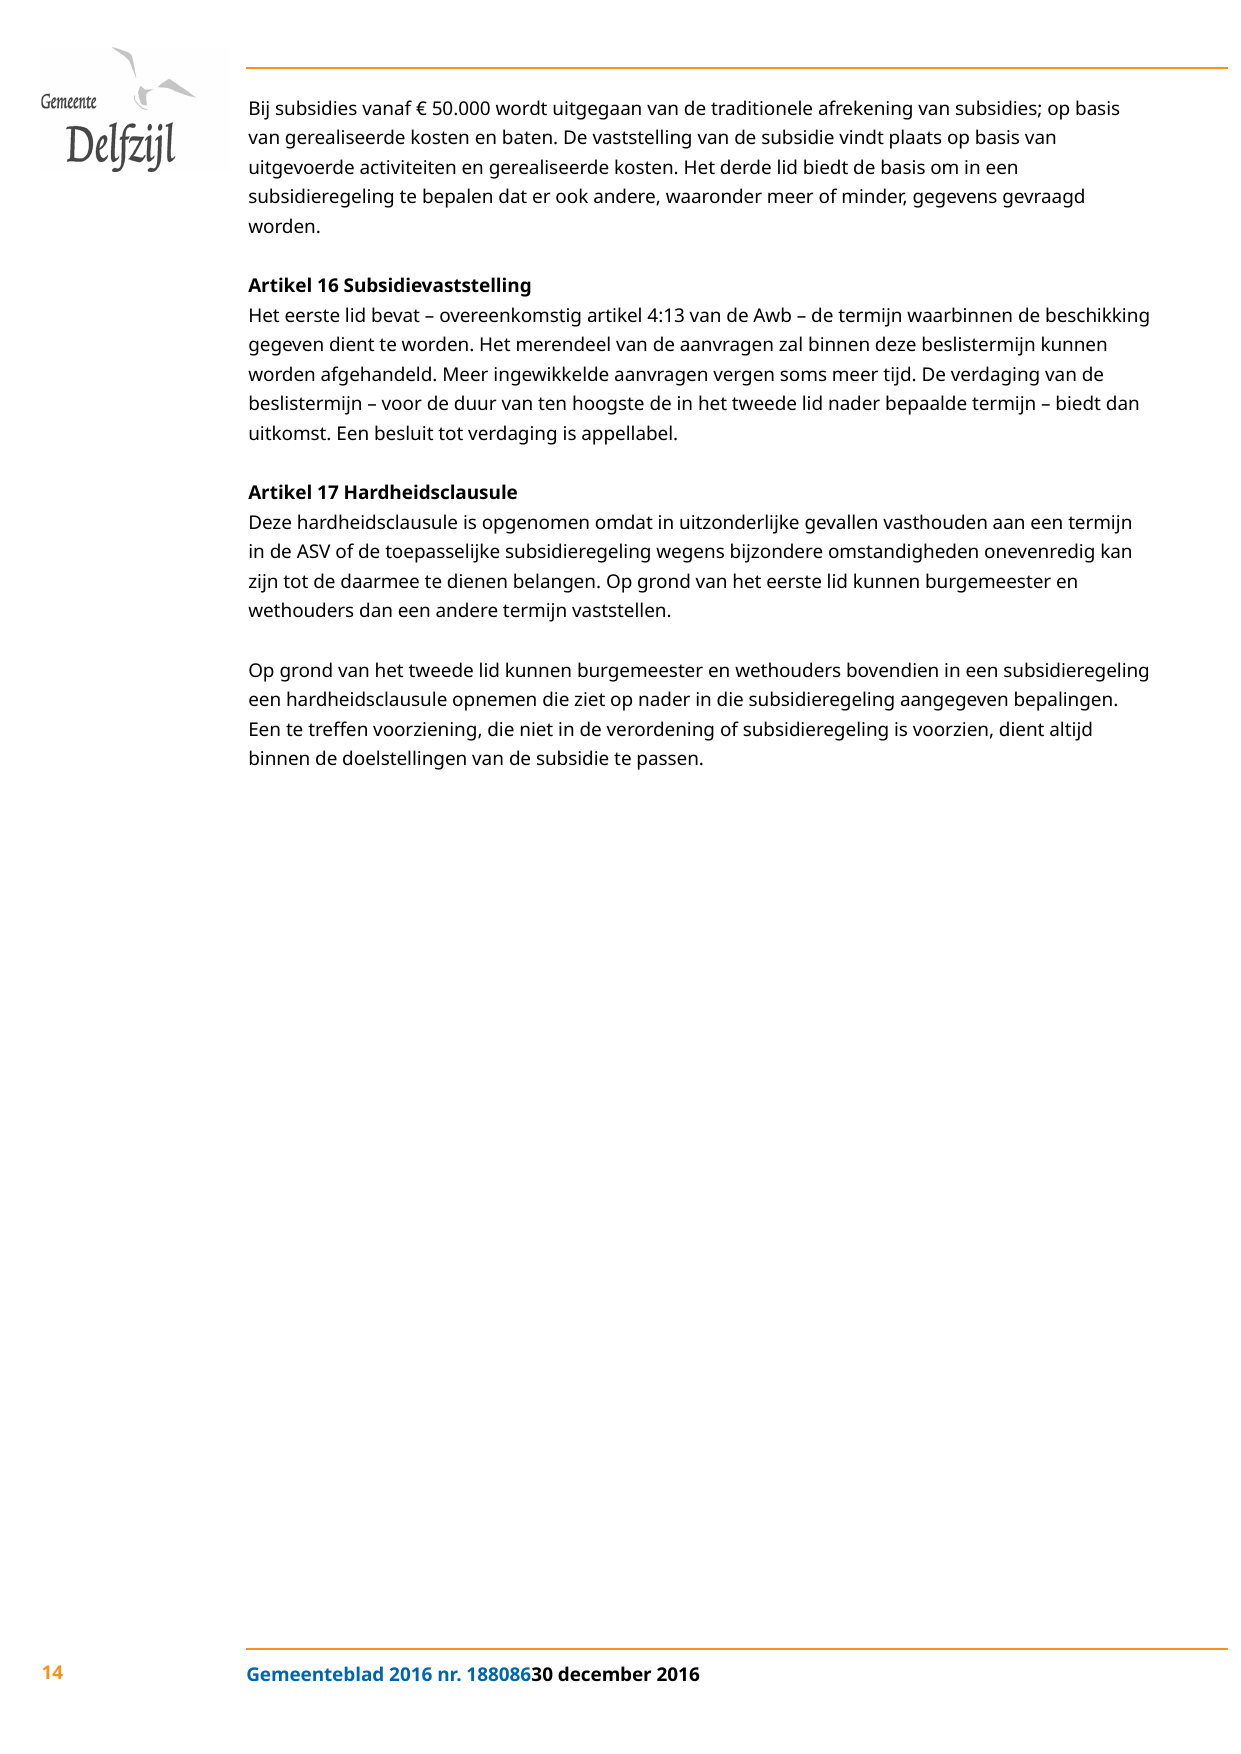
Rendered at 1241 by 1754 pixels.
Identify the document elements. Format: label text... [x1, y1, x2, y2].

text Artikel 16 Subsidievaststelling [248, 272, 1152, 298]
text Op grond van het tweede lid kunnen burgemeester en wethouders bovendien in een subsidieregeling een hardheidsclausule opnemen die ziet op nader in die subsidieregeling aangegeven bepalingen. Een te treffen voorziening, die niet in de verordening of subsidieregeling is voorzien, dient altijd binnen de doelstellingen van de subsidie te passen. [248, 657, 1152, 771]
text Bij subsidies vanaf € 50.000 wordt uitgegaan van de traditionele afrekening van subsidies; op basis van gerealiseerde kosten en baten. De vaststelling van de subsidie vindt plaats op basis van uitgevoerde activiteiten en gerealiseerde kosten. Het derde lid biedt de basis om in een subsidieregeling te bepalen dat er ook andere, waaronder meer of minder, gegevens gevraagd worden. [248, 95, 1152, 239]
text Deze hardheidsclausule is opgenomen omdat in uitzonderlijke gevallen vasthouden aan een termijn in de ASV of de toepasselijke subsidieregeling wegens bijzondere omstandigheden onevenredig kan zijn tot de daarmee te dienen belangen. Op grond van het eerste lid kunnen burgemeester en wethouders dan een andere termijn vaststellen. [248, 509, 1152, 623]
text Artikel 17 Hardheidsclausule [248, 479, 1152, 505]
picture [41, 47, 231, 172]
text Het eerste lid bevat – overeenkomstig artikel 4:13 van de Awb – de termijn waarbinnen de beschikking gegeven dient te worden. Het merendeel van de aanvragen zal binnen deze beslistermijn kunnen worden afgehandeld. Meer ingewikkelde aanvragen vergen soms meer tijd. De verdaging van de beslistermijn – voor de duur van ten hoogste de in het tweede lid nader bepaalde termijn – biedt dan uitkomst. Een besluit tot verdaging is appellabel. [248, 302, 1152, 446]
